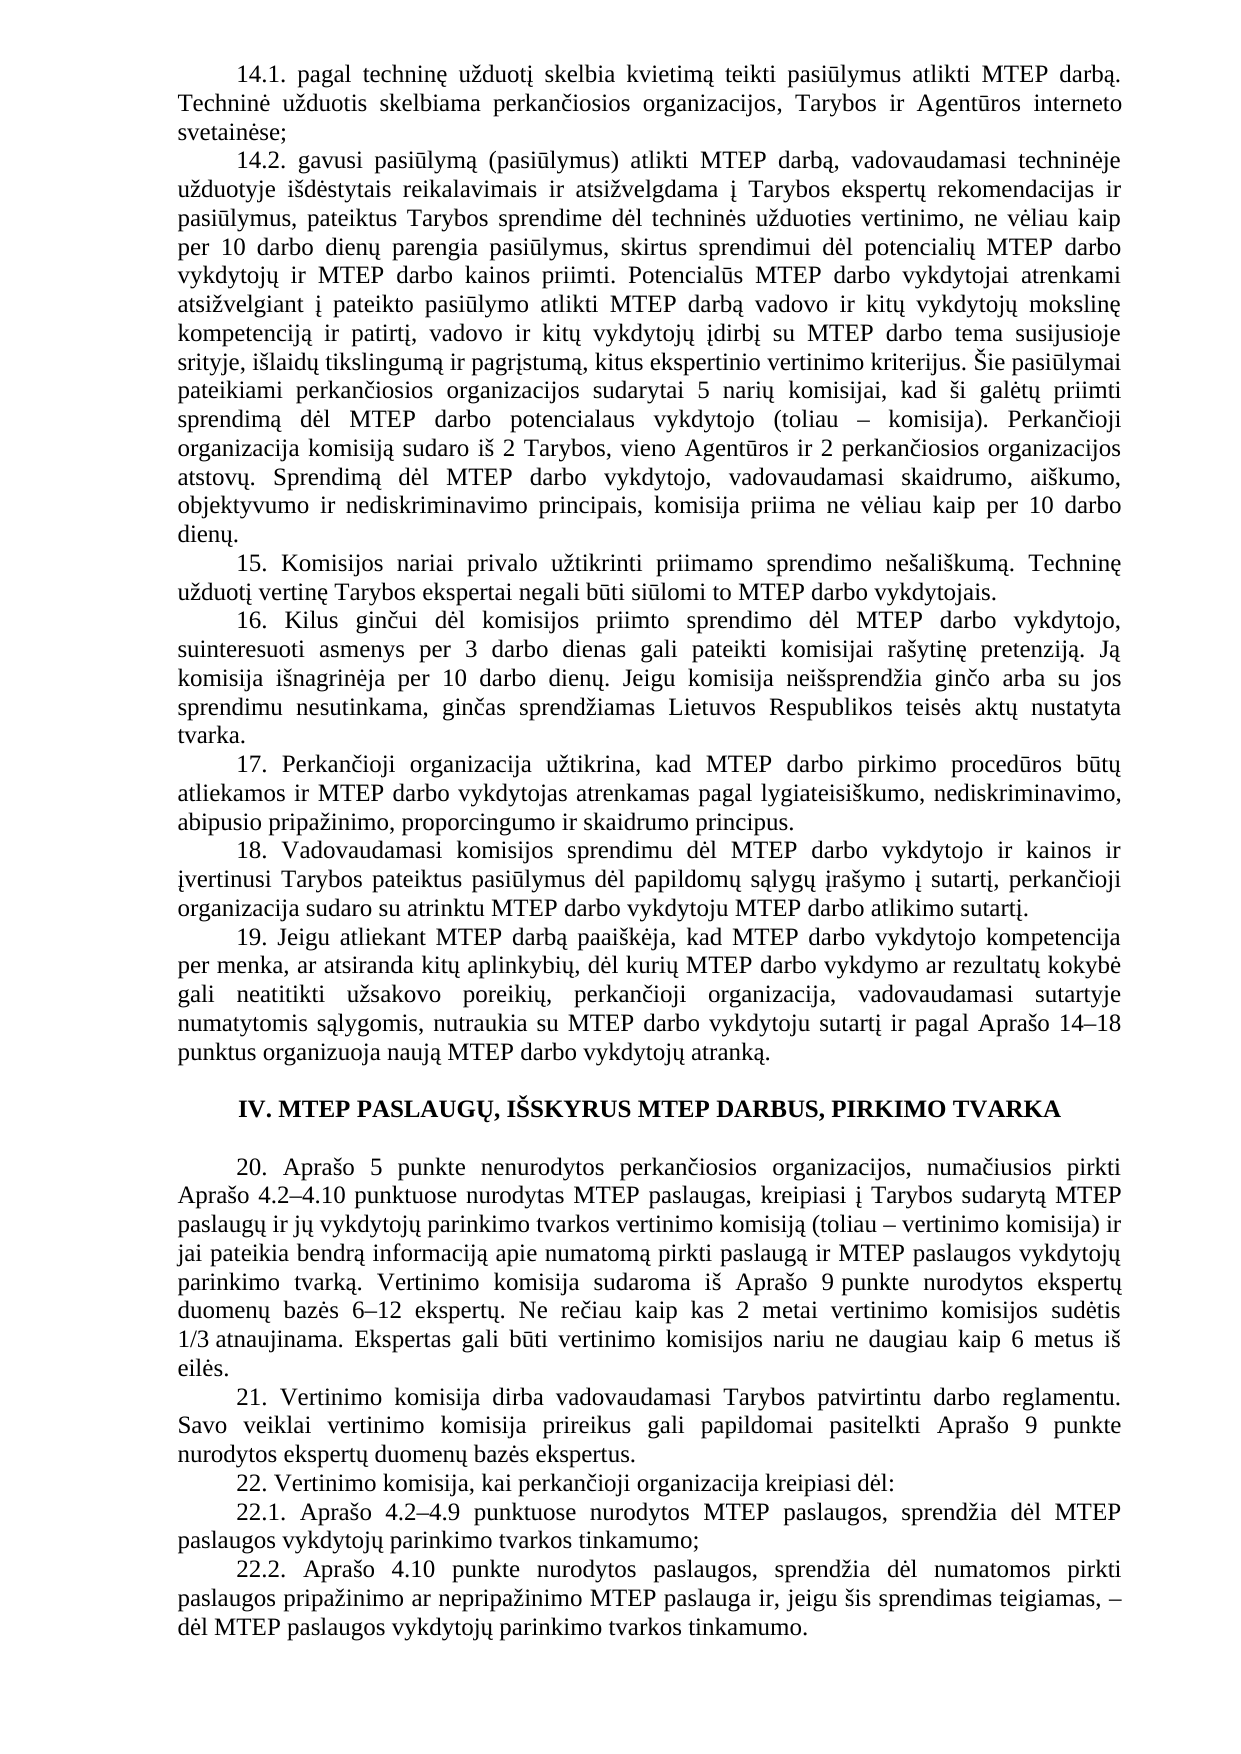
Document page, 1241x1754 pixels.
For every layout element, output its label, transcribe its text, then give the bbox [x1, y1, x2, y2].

text 14.2. gavusi pasiūlymą (pasiūlymus) atlikti MTEP darbą, vadovaudamasi techninėje užduotyje išdėstytais reikalavimais ir atsižvelgdama į Tarybos ekspertų rekomendacijas ir pasiūlymus, pateiktus Tarybos sprendime dėl techninės užduoties vertinimo, ne vėliau kaip per 10 darbo dienų parengia pasiūlymus, skirtus sprendimui dėl potencialių MTEP darbo vykdytojų ir MTEP darbo kainos priimti. Potencialūs MTEP darbo vykdytojai atrenkami atsižvelgiant į pateikto pasiūlymo atlikti MTEP darbą vadovo ir kitų vykdytojų mokslinę kompetenciją ir patirtį, vadovo ir kitų vykdytojų įdirbį su MTEP darbo tema susijusioje srityje, išlaidų tikslingumą ir pagrįstumą, kitus ekspertinio vertinimo kriterijus. Šie pasiūlymai pateikiami perkančiosios organizacijos sudarytai 5 narių komisijai, kad ši galėtų priimti sprendimą dėl MTEP darbo potencialaus vykdytojo (toliau – komisija). Perkančioji organizacija komisiją sudaro iš 2 Tarybos, vieno Agentūros ir 2 perkančiosios organizacijos atstovų. Sprendimą dėl MTEP darbo vykdytojo, vadovaudamasi skaidrumo, aiškumo, objektyvumo ir nediskriminavimo principais, komisija priima ne vėliau kaip per 10 darbo dienų. [177, 145, 1122, 548]
text 22.1. Aprašo 4.2–4.9 punktuose nurodytos MTEP paslaugos, sprendžia dėl MTEP paslaugos vykdytojų parinkimo tvarkos tinkamumo; [177, 1497, 1122, 1554]
text 20. Aprašo 5 punkte nenurodytos perkančiosios organizacijos, numačiusios pirkti Aprašo 4.2–4.10 punktuose nurodytas MTEP paslaugas, kreipiasi į Tarybos sudarytą MTEP paslaugų ir jų vykdytojų parinkimo tvarkos vertinimo komisiją (toliau – vertinimo komisija) ir jai pateikia bendrą informaciją apie numatomą pirkti paslaugą ir MTEP paslaugos vykdytojų parinkimo tvarką. Vertinimo komisija sudaroma iš Aprašo 9 punkte nurodytos ekspertų duomenų bazės 6–12 ekspertų. Ne rečiau kaip kas 2 metai vertinimo komisijos sudėtis 1/3 atnaujinama. Ekspertas gali būti vertinimo komisijos nariu ne daugiau kaip 6 metus iš eilės. [177, 1152, 1122, 1382]
text 18. Vadovaudamasi komisijos sprendimu dėl MTEP darbo vykdytojo ir kainos ir įvertinusi Tarybos pateiktus pasiūlymus dėl papildomų sąlygų įrašymo į sutartį, perkančioji organizacija sudaro su atrinktu MTEP darbo vykdytoju MTEP darbo atlikimo sutartį. [177, 835, 1122, 922]
text 22. Vertinimo komisija, kai perkančioji organizacija kreipiasi dėl: [177, 1468, 1122, 1497]
text 21. Vertinimo komisija dirba vadovaudamasi Tarybos patvirtintu darbo reglamentu. Savo veiklai vertinimo komisija prireikus gali papildomai pasitelkti Aprašo 9 punkte nurodytos ekspertų duomenų bazės ekspertus. [177, 1382, 1122, 1468]
text 19. Jeigu atliekant MTEP darbą paaiškėja, kad MTEP darbo vykdytojo kompetencija per menka, ar atsiranda kitų aplinkybių, dėl kurių MTEP darbo vykdymo ar rezultatų kokybė gali neatitikti užsakovo poreikių, perkančioji organizacija, vadovaudamasi sutartyje numatytomis sąlygomis, nutraukia su MTEP darbo vykdytoju sutartį ir pagal Aprašo 14–18 punktus organizuoja naują MTEP darbo vykdytojų atranką. [177, 922, 1122, 1065]
text IV. MTEP PASLAUGŲ, IŠSKYRUS MTEP DARBUS, pirkimo tvarka [177, 1094, 1122, 1123]
text 15. Komisijos nariai privalo užtikrinti priimamo sprendimo nešališkumą. Techninę užduotį vertinę Tarybos ekspertai negali būti siūlomi to MTEP darbo vykdytojais. [177, 548, 1122, 605]
text 16. Kilus ginčui dėl komisijos priimto sprendimo dėl MTEP darbo vykdytojo, suinteresuoti asmenys per 3 darbo dienas gali pateikti komisijai rašytinę pretenziją. Ją komisija išnagrinėja per 10 darbo dienų. Jeigu komisija neišsprendžia ginčo arba su jos sprendimu nesutinkama, ginčas sprendžiamas Lietuvos Respublikos teisės aktų nustatyta tvarka. [177, 605, 1122, 749]
text 17. Perkančioji organizacija užtikrina, kad MTEP darbo pirkimo procedūros būtų atliekamos ir MTEP darbo vykdytojas atrenkamas pagal lygiateisiškumo, nediskriminavimo, abipusio pripažinimo, proporcingumo ir skaidrumo principus. [177, 749, 1122, 835]
text 14.1. pagal techninę užduotį skelbia kvietimą teikti pasiūlymus atlikti MTEP darbą. Techninė užduotis skelbiama perkančiosios organizacijos, Tarybos ir Agentūros interneto svetainėse; [177, 59, 1122, 145]
text 22.2. Aprašo 4.10 punkte nurodytos paslaugos, sprendžia dėl numatomos pirkti paslaugos pripažinimo ar nepripažinimo MTEP paslauga ir, jeigu šis sprendimas teigiamas, – dėl MTEP paslaugos vykdytojų parinkimo tvarkos tinkamumo. [177, 1554, 1122, 1640]
